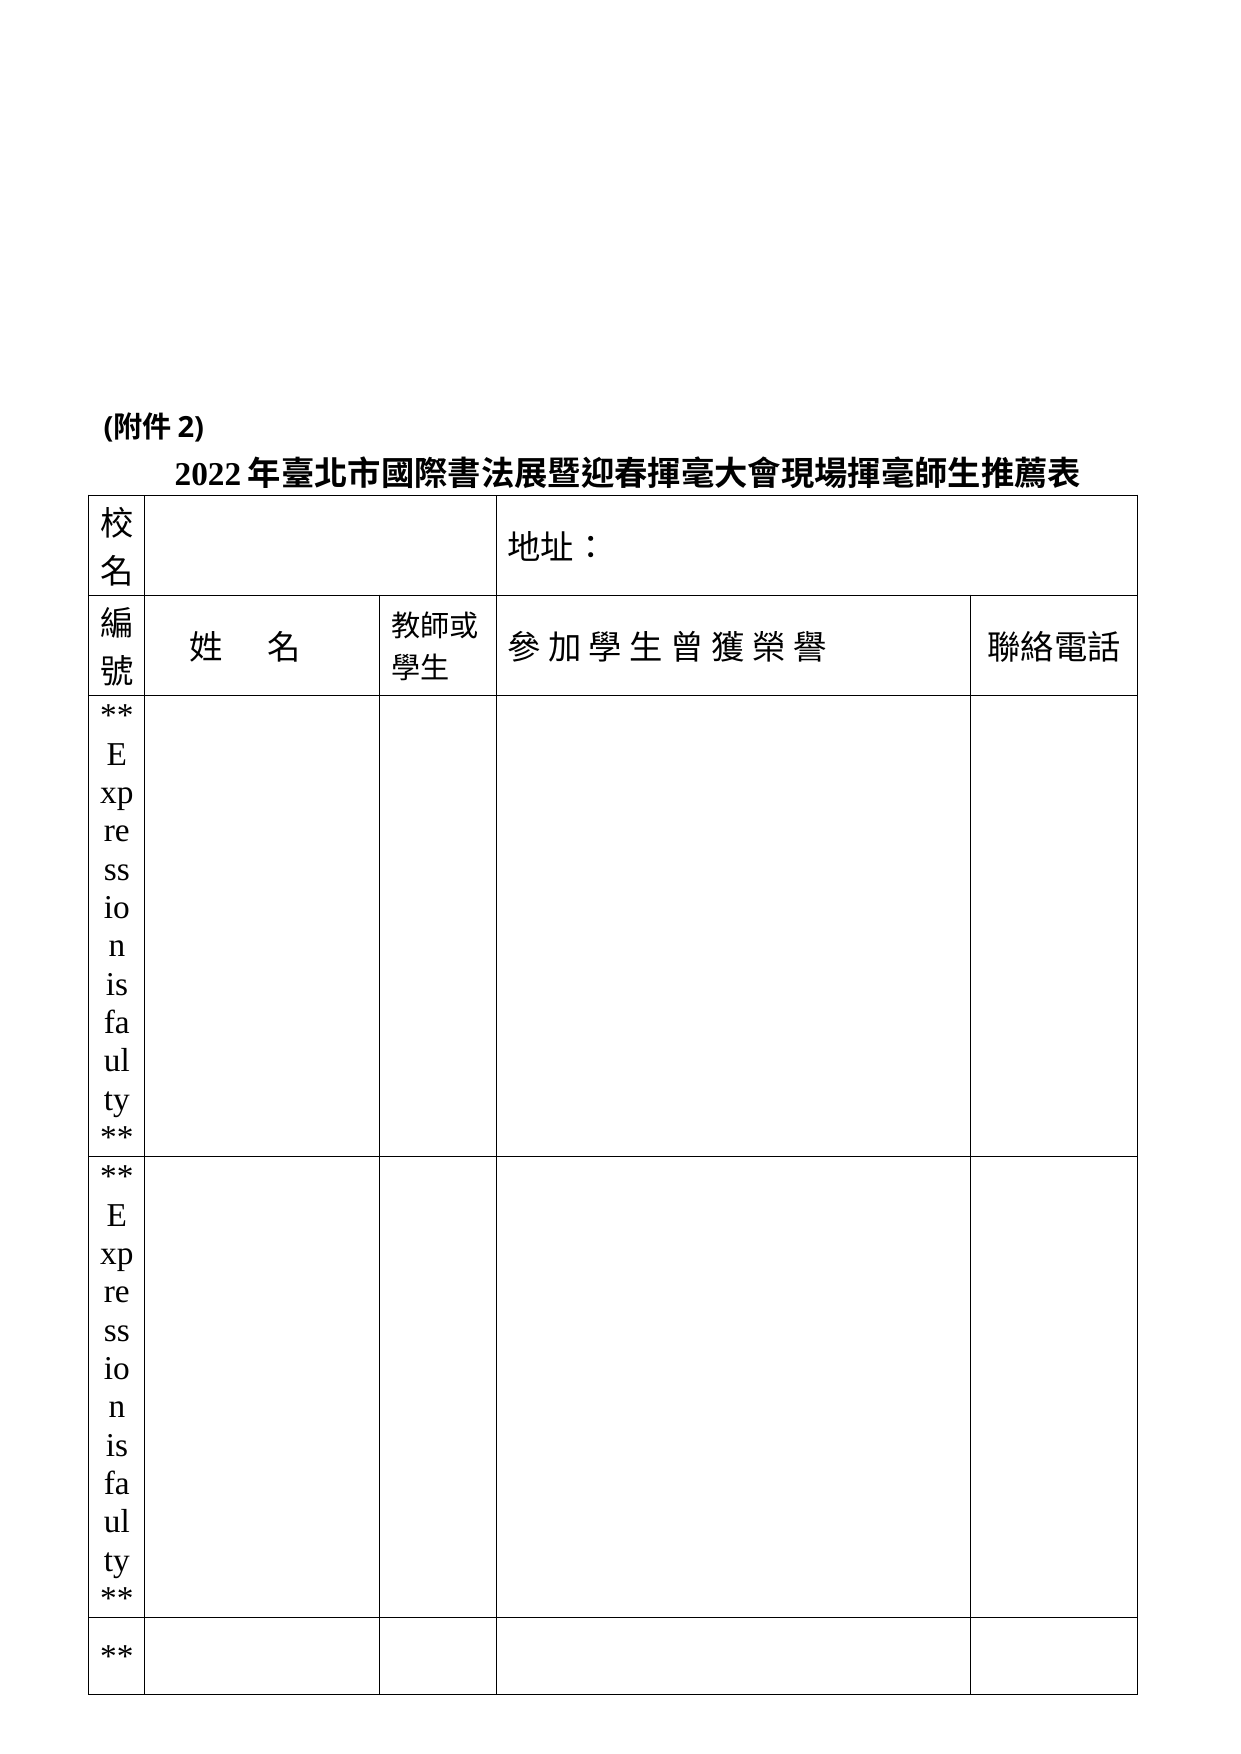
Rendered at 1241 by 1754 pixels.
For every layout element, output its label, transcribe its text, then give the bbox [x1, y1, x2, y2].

table_cell [380, 1157, 496, 1617]
table_cell ３ [89, 1618, 144, 1694]
table_cell [971, 696, 1137, 1156]
table_cell [971, 1618, 1137, 1694]
table_cell 教師或學生 [380, 596, 496, 694]
table_cell [971, 1157, 1137, 1617]
text 2022年臺北市國際書法展暨迎春揮毫大會現場揮毫師生推薦表 [89, 446, 1167, 494]
table_header 校名 [89, 496, 144, 594]
table_cell [380, 1618, 496, 1694]
table_cell [145, 696, 379, 1156]
table_cell [497, 1157, 970, 1617]
table_cell [380, 696, 496, 1156]
table_cell 參 加 學 生 曾 獲 榮 譽 [497, 596, 970, 694]
table_header [145, 496, 496, 594]
table_cell [497, 696, 970, 1156]
table_cell 姓 名 [145, 596, 379, 694]
table_cell 編 號 [89, 596, 144, 694]
table_header 地址： [497, 496, 1137, 594]
text (附件2) [89, 404, 1167, 446]
table_cell [145, 1157, 379, 1617]
table_cell 聯絡電話 [971, 596, 1137, 694]
table_cell [497, 1618, 970, 1694]
table_cell ２ [89, 1157, 144, 1617]
table_cell １ [89, 696, 144, 1156]
table_cell [145, 1618, 379, 1694]
